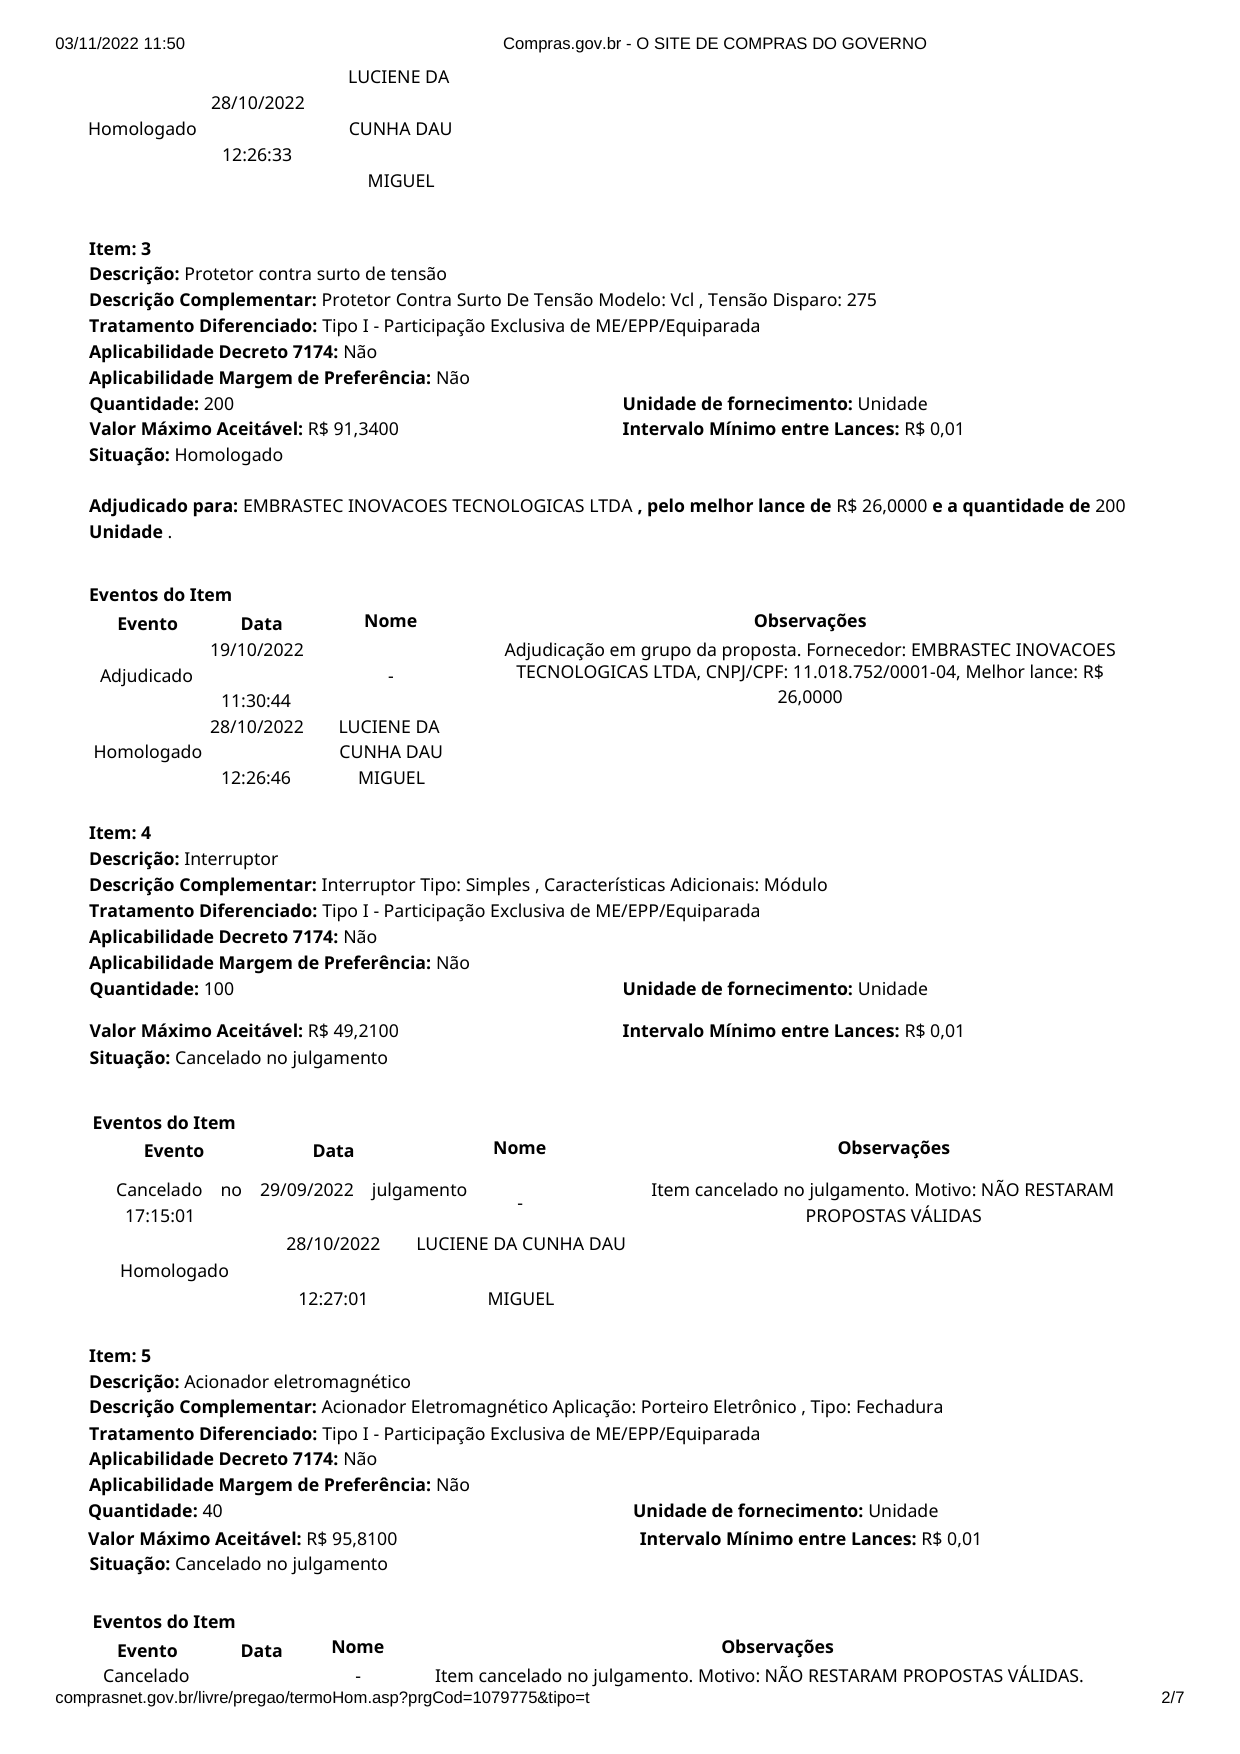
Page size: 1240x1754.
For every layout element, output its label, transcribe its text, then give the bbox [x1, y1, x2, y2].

table_header Quantidade: 200 [89, 392, 622, 417]
table_cell - [321, 1664, 426, 1688]
table_header Evento Data [93, 609, 338, 638]
table_header Unidade de fornecimento: Unidade [623, 392, 999, 417]
text Situação: Homologado [89, 442, 1152, 466]
table_cell Cancelado [88, 1664, 321, 1688]
table_header Quantidade: 100 [88, 976, 467, 1018]
text 28/10/2022 [211, 90, 1152, 114]
table_cell Item cancelado no julgamento. Motivo: NÃO RESTARAM PROPOSTAS VÁLIDAS. [426, 1664, 1129, 1688]
table_cell Evento Data [88, 1136, 467, 1177]
text Aplicabilidade Decreto 7174: Não [89, 340, 1152, 364]
table_cell Eventos do Item [88, 1579, 321, 1635]
text Descrição Complementar: Acionador Eletromagnético Aplicação: Porteiro Eletrônico , Tipo: Fechadura [89, 1395, 1152, 1419]
text Descrição: Acionador eletromagnético [89, 1369, 1152, 1393]
text Aplicabilidade Margem de Preferência: Não [89, 951, 1152, 975]
text Tratamento Diferenciado: Tipo I - Participação Exclusiva de ME/EPP/Equiparada [89, 314, 1152, 338]
text Tratamento Diferenciado: Tipo I - Participação Exclusiva de ME/EPP/Equiparada [89, 899, 1152, 923]
table_cell Adjudicação em grupo da proposta. Fornecedor: EMBRASTEC INOVACOES TECNOLOGICAS LTDA, CNPJ/CPF: 11.018.752/0001-04, Melhor lance: R$ 26,0000 [490, 638, 1130, 714]
table_cell Observações [651, 1136, 1136, 1177]
text Descrição: Protetor contra surto de tensão [89, 262, 1152, 286]
text Descrição Complementar: Interruptor Tipo: Simples , Características Adicionais: Módulo [89, 873, 1152, 897]
text Descrição: Interruptor [89, 847, 1152, 871]
table_cell Nome [321, 1635, 426, 1664]
text Homologado CUNHA DAU [88, 116, 1152, 141]
text Aplicabilidade Margem de Preferência: Não [89, 1473, 1152, 1497]
table_cell Intervalo Mínimo entre Lances: R$ 0,01 [623, 417, 999, 442]
text Aplicabilidade Decreto 7174: Não [89, 1447, 1152, 1471]
table_cell [468, 1019, 622, 1136]
table_cell 28/10/2022 Homologado 12:26:46 [93, 714, 338, 790]
table_cell Item cancelado no julgamento. Motivo: NÃO RESTARAM PROPOSTAS VÁLIDAS [651, 1178, 1136, 1313]
table_cell Intervalo Mínimo entre Lances: R$ 0,01 [623, 1019, 1136, 1136]
table_cell [426, 1552, 1129, 1635]
text Tratamento Diferenciado: Tipo I - Participação Exclusiva de ME/EPP/Equiparada [89, 1421, 1152, 1445]
table_header Quantidade: 40 Unidade de fornecimento: Unidade Valor Máximo Aceitável: R$ 95,8100 Intervalo Mínimo entre Lances: R$ 0,01 [88, 1499, 1129, 1552]
table_cell Valor Máximo Aceitável: R$ 91,3400 [89, 417, 622, 442]
text Aplicabilidade Margem de Preferência: Não [89, 366, 1152, 390]
table_header Observações [490, 609, 1130, 638]
table_cell Observações [426, 1635, 1129, 1664]
table_cell Nome [468, 1136, 622, 1177]
table_cell LUCIENE DA CUNHA DAU MIGUEL [338, 714, 490, 790]
table_cell Evento Data [88, 1635, 321, 1664]
text 12:26:33 [222, 142, 1152, 166]
table_cell [623, 1136, 651, 1177]
text Item: 3 [89, 236, 1152, 260]
table_cell - [468, 1178, 622, 1228]
table_header Unidade de fornecimento: Unidade [623, 976, 1136, 1018]
table_cell Cancelado no 29/09/2022 julgamento 17:15:01 [88, 1178, 467, 1228]
table_cell - [338, 638, 490, 714]
text Aplicabilidade Decreto 7174: Não [89, 924, 1152, 949]
table_cell 19/10/2022 Adjudicado 11:30:44 [93, 638, 338, 714]
text Item: 4 [89, 821, 1152, 845]
table_cell [321, 1579, 426, 1635]
table_header Nome [338, 609, 490, 638]
text Descrição Complementar: Protetor Contra Surto De Tensão Modelo: Vcl , Tensão Disparo: 275 [89, 288, 1152, 312]
table_header [468, 976, 622, 1018]
text MIGUEL [367, 168, 1152, 192]
table_cell Situação: Cancelado no julgamento [88, 1552, 426, 1579]
table_cell 28/10/2022 LUCIENE DA CUNHA DAU Homologado 12:27:01 MIGUEL [88, 1228, 651, 1313]
text Eventos do Item [89, 583, 1152, 607]
table_cell [623, 1178, 651, 1228]
table_cell Valor Máximo Aceitável: R$ 49,2100 Situação: Cancelado no julgamento Eventos do Item [88, 1019, 467, 1136]
text Adjudicado para: EMBRASTEC INOVACOES TECNOLOGICAS LTDA , pelo melhor lance de R$ 26,0000 e a quantidade de 200 Unidade . [89, 494, 1152, 543]
table_cell [490, 714, 1130, 790]
text LUCIENE DA [348, 64, 1152, 89]
text Item: 5 [89, 1343, 1152, 1367]
